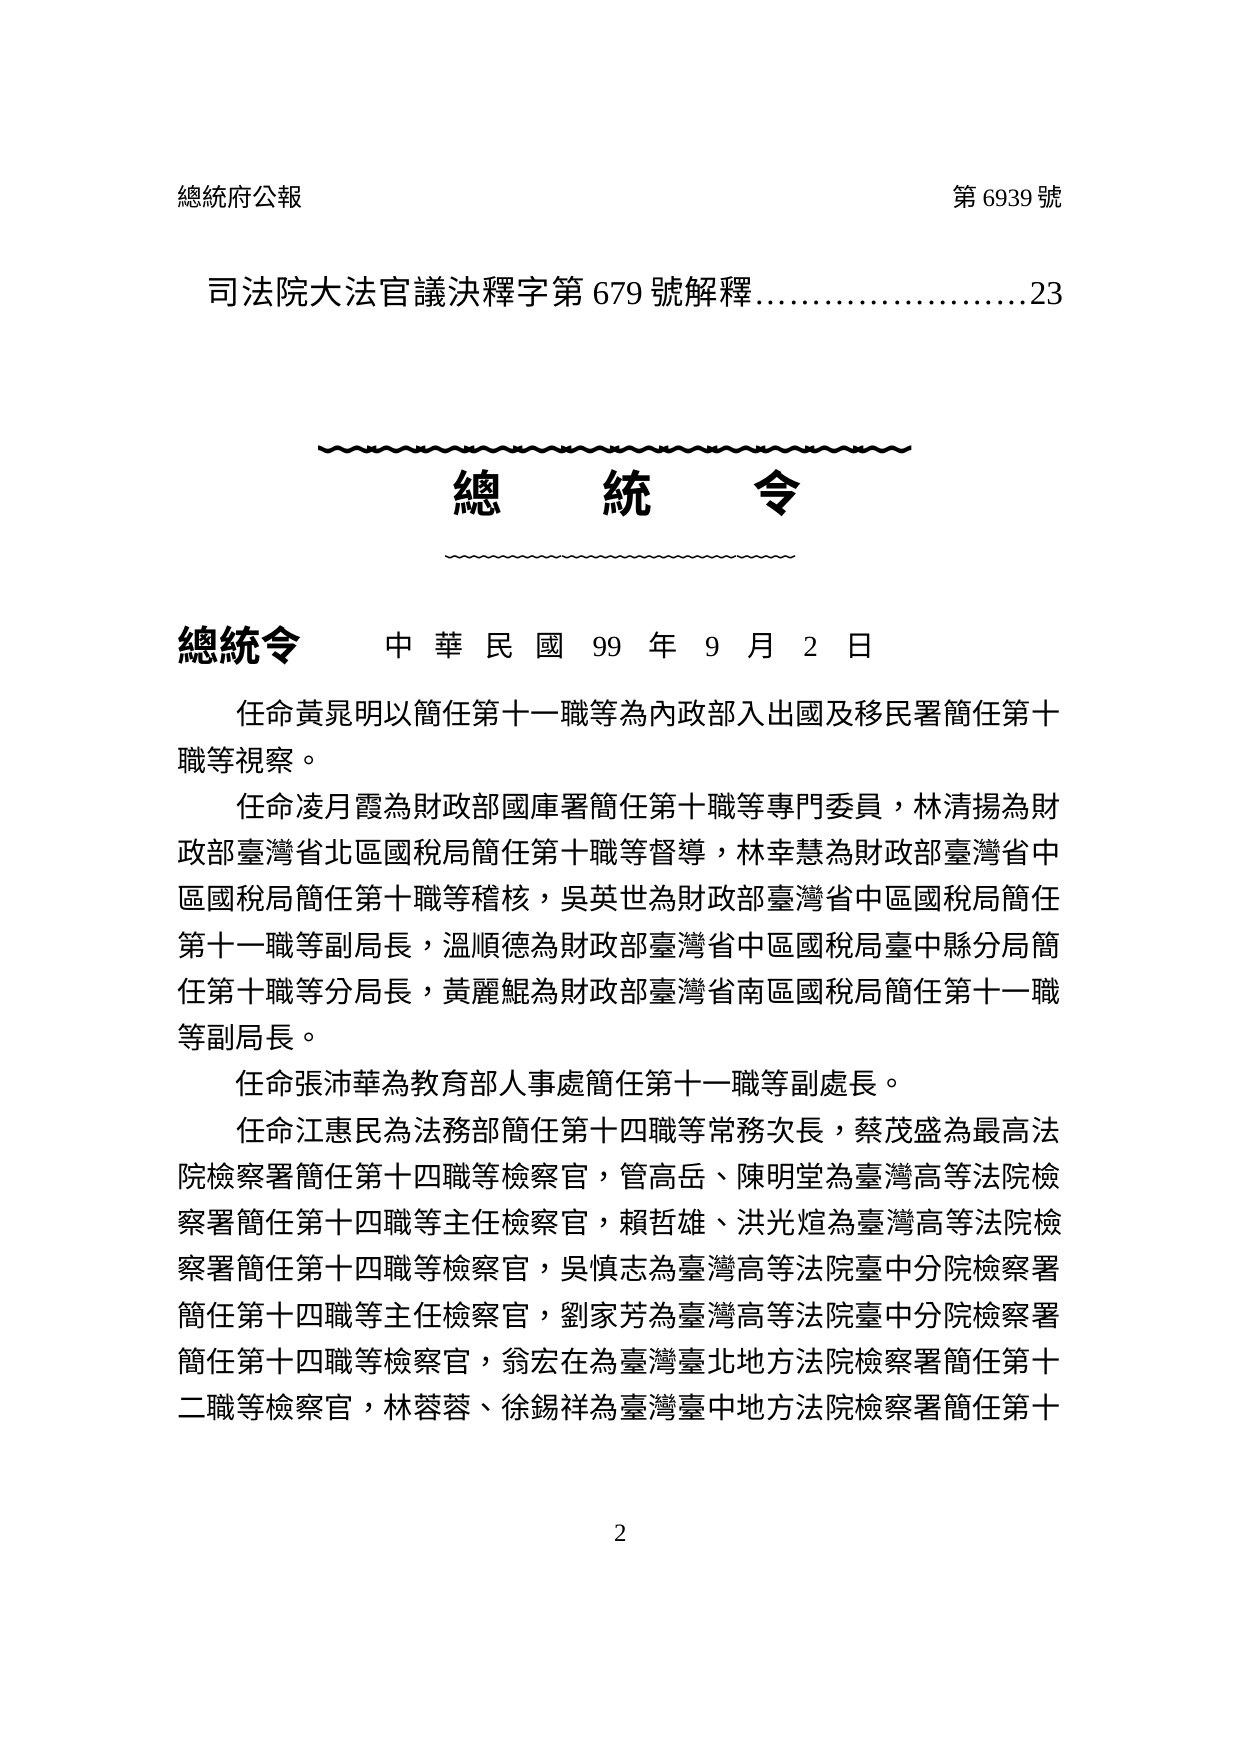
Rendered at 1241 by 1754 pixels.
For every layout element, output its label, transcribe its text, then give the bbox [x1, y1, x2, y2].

table_header 總統令 [174, 599, 381, 688]
text 總 統 令 [192, 466, 1063, 524]
text 任命黃晁明以簡任第十一職等為內政部入出國及移民署簡任第十職等視察。 [177, 688, 1063, 780]
text ﹏﹏﹏﹏﹏﹏﹏﹏﹏﹏﹏﹏ [177, 537, 1063, 562]
text 任命江惠民為法務部簡任第十四職等常務次長，蔡茂盛為最高法院檢察署簡任第十四職等檢察官，管高岳、陳明堂為臺灣高等法院檢察署簡任第十四職等主任檢察官，賴哲雄、洪光煊為臺灣高等法院檢察署簡任第十四職等檢察官，吳慎志為臺灣高等法院臺中分院檢察署簡任第十四職等主任檢察官，劉家芳為臺灣高等法院臺中分院檢察署簡任第十四職等檢察官，翁宏在為臺灣臺北地方法院檢察署簡任第十二職等檢察官，林蓉蓉、徐錫祥為臺灣臺中地方法院檢察署簡任第十 [177, 1104, 1063, 1428]
text 任命張沛華為教育部人事處簡任第十一職等副處長。 [177, 1058, 1063, 1104]
text ﹏﹏﹏﹏﹏﹏﹏﹏﹏﹏﹏﹏ [177, 428, 1063, 453]
text 司法院大法官議決釋字第679號解釋……………………23 [206, 266, 1063, 314]
text 任命凌月霞為財政部國庫署簡任第十職等專門委員，林清揚為財政部臺灣省北區國稅局簡任第十職等督導，林幸慧為財政部臺灣省中區國稅局簡任第十職等稽核，吳英世為財政部臺灣省中區國稅局簡任第十一職等副局長，溫順德為財政部臺灣省中區國稅局臺中縣分局簡任第十職等分局長，黃麗鯤為財政部臺灣省南區國稅局簡任第十一職等副局長。 [177, 780, 1063, 1058]
table_header 中華民國99年9月2日 [381, 599, 877, 688]
